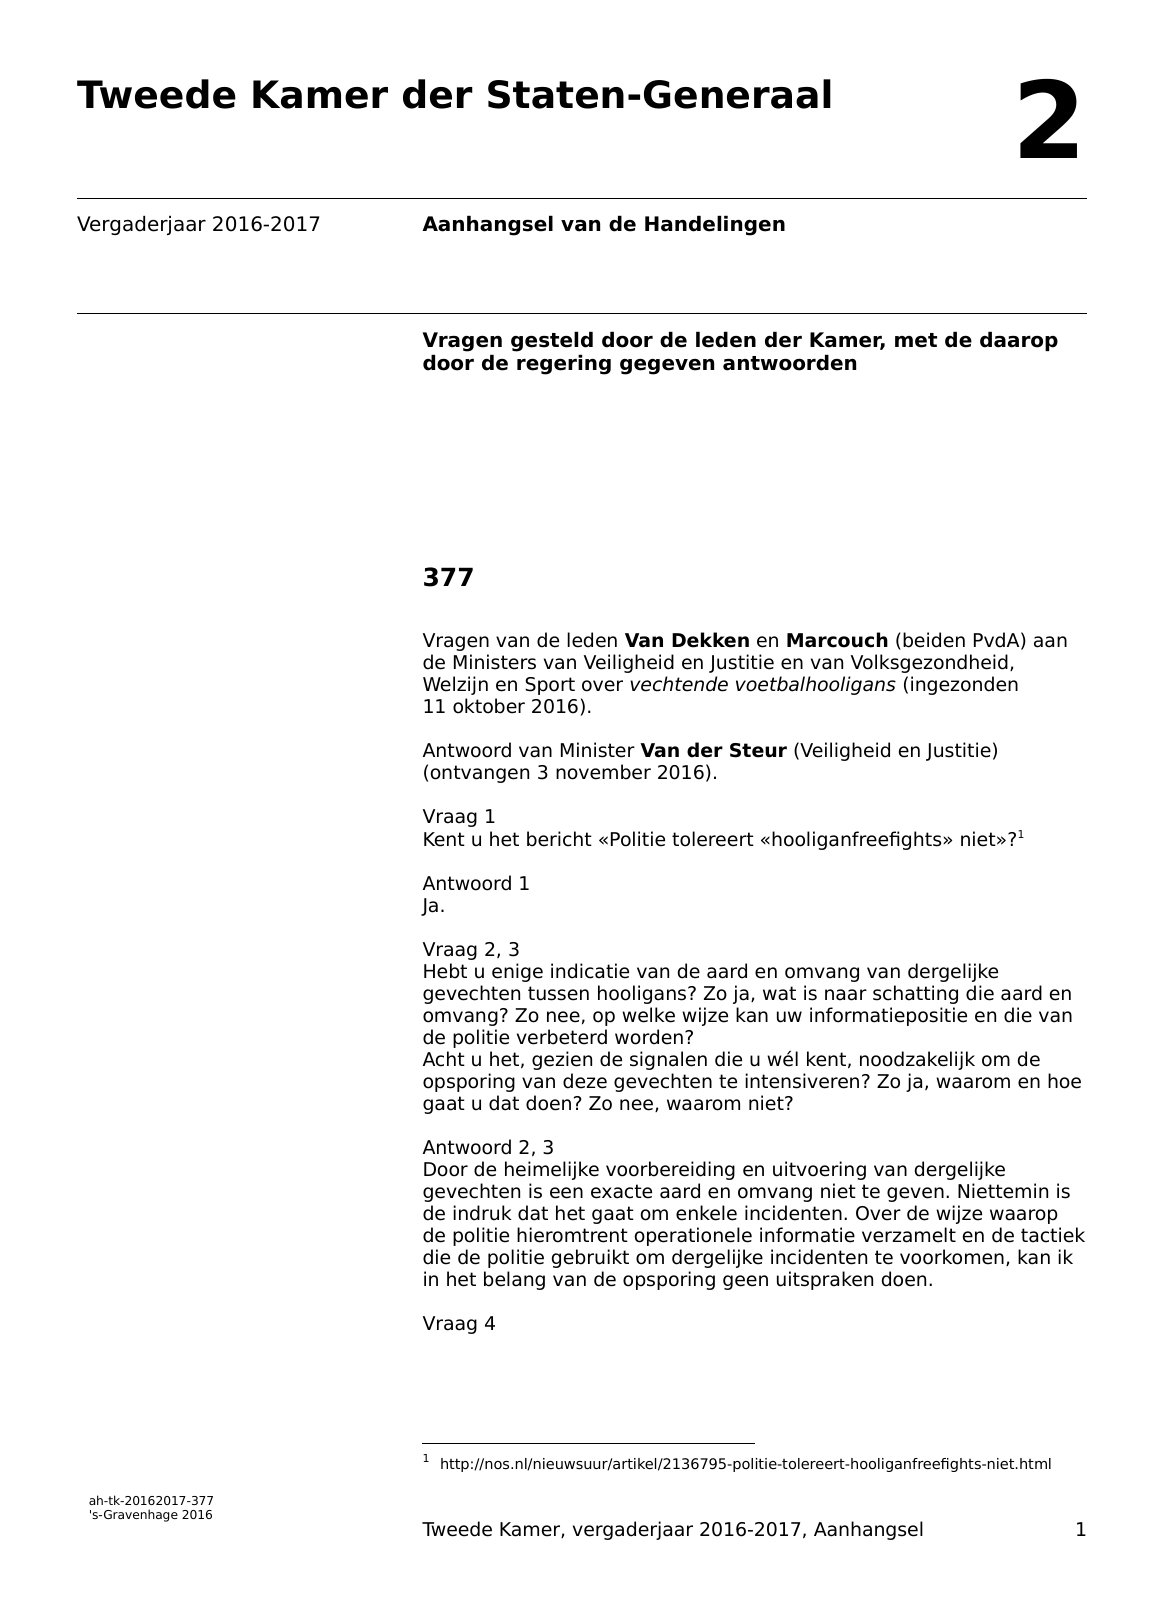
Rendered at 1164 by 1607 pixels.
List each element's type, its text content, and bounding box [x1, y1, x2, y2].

text Vragen van de leden Van Dekken en Marcouch (beiden PvdA) aan de Ministers van Veiligheid en Justitie en van Volksgezondheid, Welzijn en Sport over vechtende voetbalhooligans (ingezonden 11 oktober 2016). [422, 630, 1087, 718]
text Vraag 2, 3 [422, 939, 1087, 961]
text Vraag 4 [422, 1313, 1087, 1335]
table_cell [77, 314, 422, 375]
table_header 2 [886, 59, 1087, 198]
text Door de heimelijke voorbereiding en uitvoering van dergelijke gevechten is een exacte aard en omvang niet te geven. Niettemin is de indruk dat het gaat om enkele incidenten. Over de wijze waarop de politie hieromtrent operationele informatie verzamelt en de tactiek die de politie gebruikt om dergelijke incidenten te voorkomen, kan ik in het belang van de opsporing geen uitspraken doen. [422, 1159, 1087, 1291]
text Antwoord 2, 3 [422, 1137, 1087, 1159]
table_cell Vergaderjaar 2016-2017 [77, 199, 422, 313]
text Antwoord van Minister Van der Steur (Veiligheid en Justitie) (ontvangen 3 november 2016). [422, 740, 1087, 784]
text ah-tk-20162017-377 [88, 1494, 323, 1508]
table_cell Aanhangsel van de Handelingen [422, 199, 1087, 313]
text http://nos.nl/nieuwsuur/artikel/2136795-politie-tolereert-hooliganfreefights-niet.html [422, 1452, 1087, 1474]
text 377 [422, 563, 1087, 592]
text Kent u het bericht «Politie tolereert «hooliganfreefights» niet»? [422, 828, 1087, 850]
text Antwoord 1 [422, 873, 1087, 894]
text Hebt u enige indicatie van de aard en omvang van dergelijke gevechten tussen hooligans? Zo ja, wat is naar schatting die aard en omvang? Zo nee, op welke wijze kan uw informatiepositie en die van de politie verbeterd worden? [422, 961, 1087, 1049]
text Ja. [422, 894, 1087, 917]
text Vraag 1 [422, 806, 1087, 828]
table_header Tweede Kamer der Staten-Generaal [77, 59, 886, 198]
table_cell Vragen gesteld door de leden der Kamer, met de daarop door de regering gegeven antwoorden [422, 314, 1087, 375]
text Acht u het, gezien de signalen die u wél kent, noodzakelijk om de opsporing van deze gevechten te intensiveren? Zo ja, waarom en hoe gaat u dat doen? Zo nee, waarom niet? [422, 1049, 1087, 1114]
text 's-Gravenhage 2016 [88, 1508, 323, 1522]
